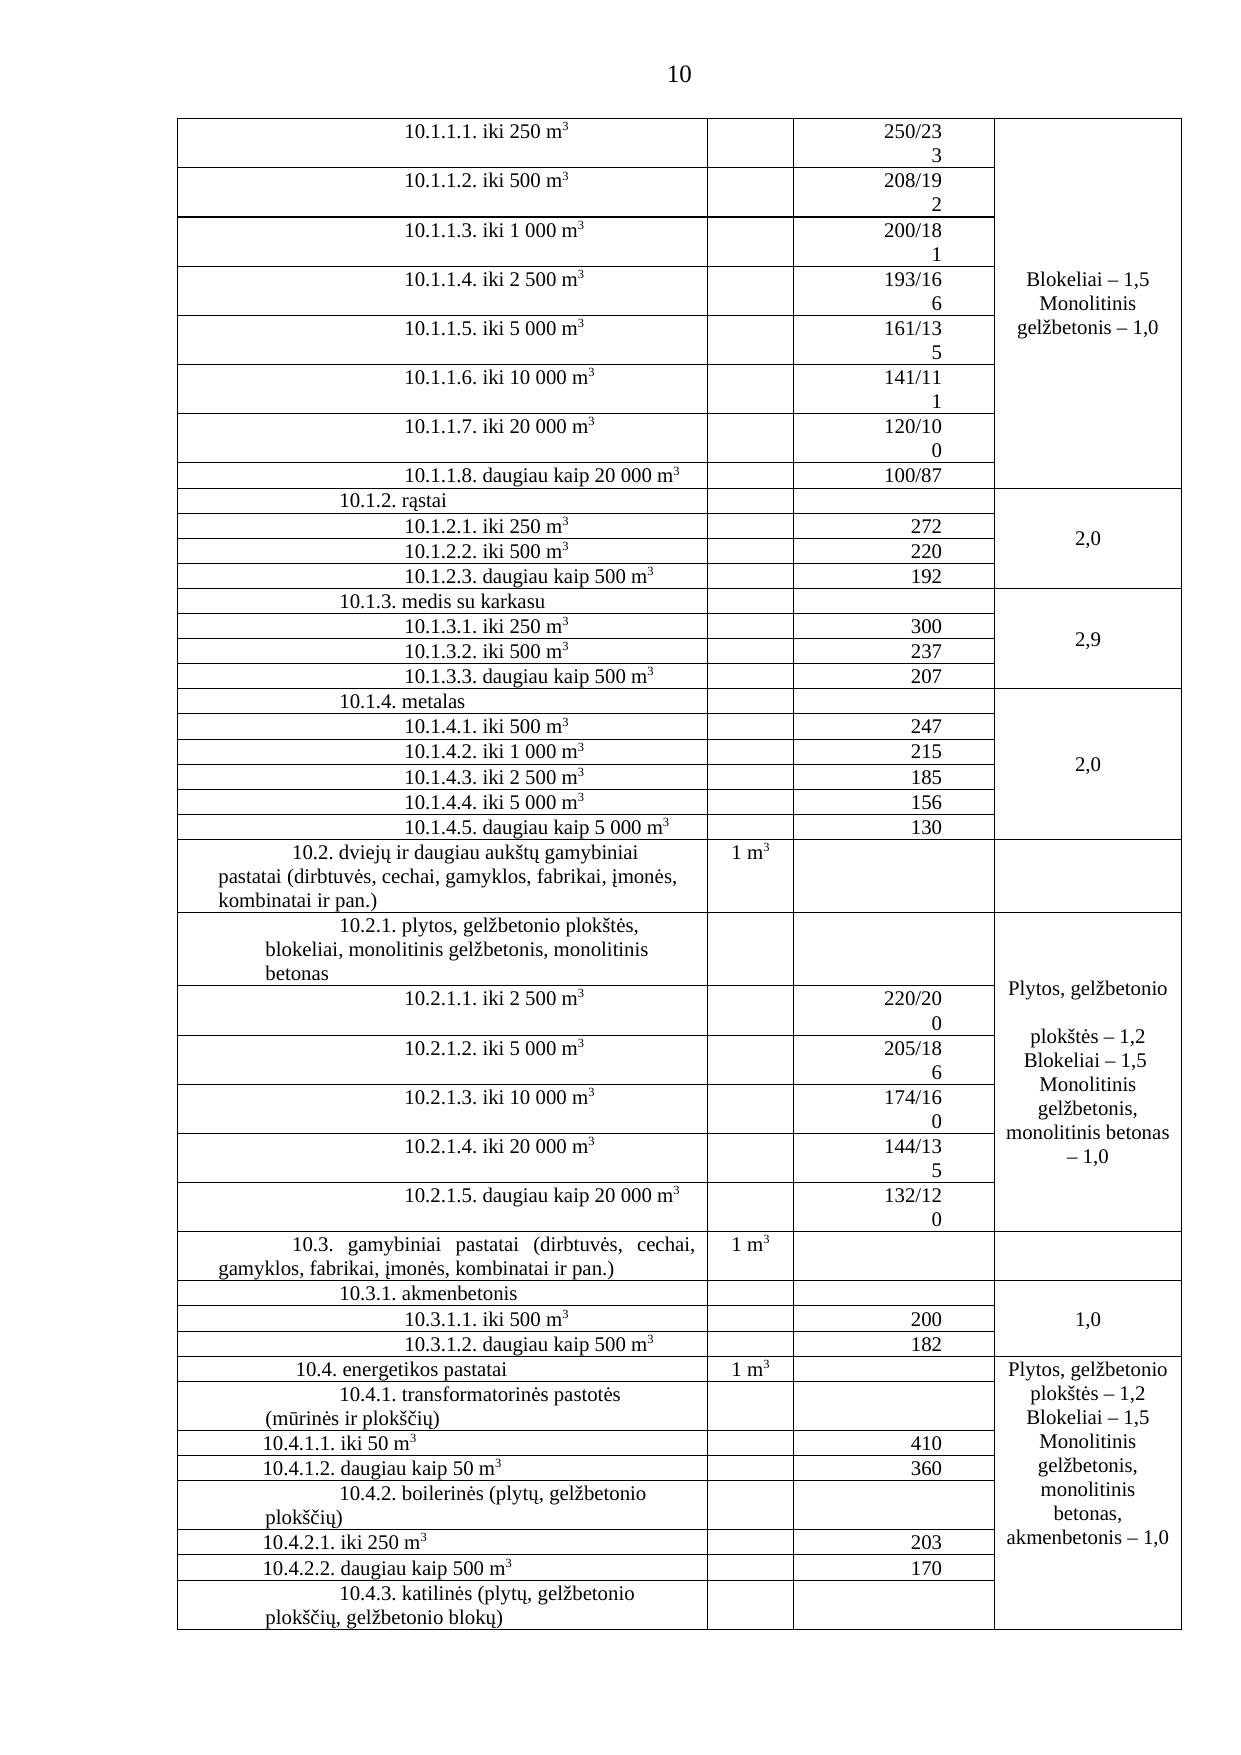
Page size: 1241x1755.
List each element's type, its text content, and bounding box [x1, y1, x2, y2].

table_cell 192 [794, 564, 994, 588]
table_cell 10.1.3.3. daugiau kaip 500 m3 [178, 664, 707, 688]
table_cell [794, 589, 994, 613]
table_cell 220/200 [794, 986, 994, 1034]
table_cell 10.3. gamybiniai pastatai (dirbtuvės, cechai, gamyklos, fabrikai, įmonės, kombinatai ir pan.) [178, 1232, 707, 1280]
table_cell 10.4.3. katilinės (plytų, gelžbetonio plokščių, gelžbetonio blokų) [178, 1581, 707, 1629]
table_cell 10.2.1. plytos, gelžbetonio plokštės, blokeliai, monolitinis gelžbetonis, monolitinis betonas [178, 913, 707, 985]
table_cell 1 m3 [708, 1232, 793, 1280]
table_cell [794, 1232, 994, 1280]
table_cell 10.4.1.2. daugiau kaip 50 m3 [178, 1456, 707, 1480]
table_cell 10.1.4. metalas [178, 689, 707, 713]
table_cell 10.1.4.3. iki 2 500 m3 [178, 765, 707, 789]
table_cell 1 m3 [708, 1357, 793, 1381]
table_cell 1,0 [995, 1281, 1181, 1356]
table_cell 174/160 [794, 1085, 994, 1133]
table_cell 10.3.1.1. iki 500 m3 [178, 1306, 707, 1331]
table_cell 10.1.2.2. iki 500 m3 [178, 539, 707, 563]
table_cell 10.1.1.5. iki 5 000 m3 [178, 316, 707, 364]
table_cell [708, 119, 793, 167]
table_cell 10.3.1.2. daugiau kaip 500 m3 [178, 1332, 707, 1356]
table_cell [708, 1382, 793, 1430]
table_cell 170 [794, 1555, 994, 1579]
table_cell 185 [794, 765, 994, 789]
table_cell [708, 589, 793, 613]
table_cell [708, 614, 793, 638]
table_cell 10.1.2. rąstai [178, 489, 707, 512]
table_cell 141/111 [794, 365, 994, 413]
table_cell [708, 986, 793, 1034]
table_cell [708, 1431, 793, 1455]
table_cell [794, 489, 994, 512]
table_cell 2,0 [995, 689, 1181, 839]
table_cell 130 [794, 815, 994, 839]
table_cell [794, 840, 994, 912]
table_cell 247 [794, 714, 994, 738]
table_cell [708, 564, 793, 588]
table_cell [708, 1036, 793, 1084]
table_cell [708, 1183, 793, 1231]
table_cell [708, 218, 793, 266]
table_cell 250/233 [794, 119, 994, 167]
table_cell 300 [794, 614, 994, 638]
table_cell 10.1.1.1. iki 250 m3 [178, 119, 707, 167]
table_cell 2,0 [995, 489, 1181, 588]
table_cell 10.2.1.5. daugiau kaip 20 000 m3 [178, 1183, 707, 1231]
table_cell 410 [794, 1431, 994, 1455]
table_cell [708, 913, 793, 985]
table_cell 10.2. dviejų ir daugiau aukštų gamybiniai pastatai (dirbtuvės, cechai, gamyklos, fabrikai, įmonės, kombinatai ir pan.) [178, 840, 707, 912]
table_cell [708, 1306, 793, 1331]
table_cell [794, 1357, 994, 1381]
table_cell [794, 1581, 994, 1629]
table_cell [708, 267, 793, 315]
table_cell 1 m3 [708, 840, 793, 912]
table_cell 10.4.2. boilerinės (plytų, gelžbetonio plokščių) [178, 1481, 707, 1529]
table_cell 272 [794, 514, 994, 538]
table_cell 220 [794, 539, 994, 563]
table_cell 200 [794, 1306, 994, 1331]
table_cell 120/100 [794, 414, 994, 462]
table_cell 10.2.1.1. iki 2 500 m3 [178, 986, 707, 1034]
table_cell 10.2.1.4. iki 20 000 m3 [178, 1134, 707, 1182]
table_cell Blokeliai – 1,5 Monolitinis gelžbetonis – 1,0 [995, 119, 1181, 487]
table_cell 10.1.2.1. iki 250 m3 [178, 514, 707, 538]
table_cell [794, 913, 994, 985]
table_cell 10.1.4.2. iki 1 000 m3 [178, 740, 707, 763]
table_cell [708, 489, 793, 512]
table_cell 10.4.1.1. iki 50 m3 [178, 1431, 707, 1455]
table_cell [708, 740, 793, 763]
table_cell [708, 815, 793, 839]
table_cell 10.1.4.4. iki 5 000 m3 [178, 790, 707, 814]
table_cell [708, 765, 793, 789]
table_cell [708, 1581, 793, 1629]
table_cell [708, 639, 793, 663]
table_cell [708, 514, 793, 538]
table_cell [794, 689, 994, 713]
table_cell [995, 1232, 1181, 1280]
table_cell [708, 1332, 793, 1356]
table_cell 10.1.1.2. iki 500 m3 [178, 168, 707, 216]
table_cell 10.1.1.4. iki 2 500 m3 [178, 267, 707, 315]
table_cell 207 [794, 664, 994, 688]
table_cell 237 [794, 639, 994, 663]
table_cell [794, 1382, 994, 1430]
table_cell 161/135 [794, 316, 994, 364]
table_cell [708, 414, 793, 462]
table_cell 10.4.1. transformatorinės pastotės (mūrinės ir plokščių) [178, 1382, 707, 1430]
table_cell 10.1.1.6. iki 10 000 m3 [178, 365, 707, 413]
table_cell 200/181 [794, 218, 994, 266]
table_cell [708, 664, 793, 688]
table_cell 10.4.2.2. daugiau kaip 500 m3 [178, 1555, 707, 1579]
table_cell [708, 714, 793, 738]
table_cell 10.1.1.8. daugiau kaip 20 000 m3 [178, 463, 707, 487]
table_cell 156 [794, 790, 994, 814]
table_cell 2,9 [995, 589, 1181, 688]
table_cell 10.1.4.1. iki 500 m3 [178, 714, 707, 738]
table_cell 10.2.1.3. iki 10 000 m3 [178, 1085, 707, 1133]
table_cell [708, 1481, 793, 1529]
table_cell 10.1.2.3. daugiau kaip 500 m3 [178, 564, 707, 588]
table_cell [708, 463, 793, 487]
table_cell Plytos, gelžbetonio plokštės – 1,2 Blokeliai – 1,5 Monolitinis gelžbetonis, monolitinis betonas, akmenbetonis – 1,0 [995, 1357, 1181, 1629]
table_cell [708, 1555, 793, 1579]
table_cell Plytos, gelžbetonio plokštės – 1,2 Blokeliai – 1,5 Monolitinis gelžbetonis, monolitinis betonas – 1,0 [995, 913, 1181, 1231]
table_cell [708, 168, 793, 216]
table_cell [708, 539, 793, 563]
table_cell [708, 1281, 793, 1305]
table_cell [708, 1085, 793, 1133]
table_cell 10.1.1.7. iki 20 000 m3 [178, 414, 707, 462]
table_cell 10.1.4.5. daugiau kaip 5 000 m3 [178, 815, 707, 839]
table_cell 10.1.3. medis su karkasu [178, 589, 707, 613]
table_cell 182 [794, 1332, 994, 1356]
table_cell 100/87 [794, 463, 994, 487]
table_cell 205/186 [794, 1036, 994, 1084]
table_cell [708, 689, 793, 713]
table_cell [794, 1281, 994, 1305]
table_cell 193/166 [794, 267, 994, 315]
table_cell [794, 1481, 994, 1529]
table_cell 360 [794, 1456, 994, 1480]
table_cell [708, 1134, 793, 1182]
table_cell 132/120 [794, 1183, 994, 1231]
table_cell 215 [794, 740, 994, 763]
table_cell 10.1.3.2. iki 500 m3 [178, 639, 707, 663]
table_cell 10.4.2.1. iki 250 m3 [178, 1530, 707, 1554]
table_cell [708, 365, 793, 413]
table_cell 208/192 [794, 168, 994, 216]
table_cell [995, 840, 1181, 912]
table_cell [708, 790, 793, 814]
table_cell [708, 1530, 793, 1554]
table_cell [708, 1456, 793, 1480]
table_cell [708, 316, 793, 364]
table_cell 144/135 [794, 1134, 994, 1182]
table_cell 10.2.1.2. iki 5 000 m3 [178, 1036, 707, 1084]
table_cell 10.1.1.3. iki 1 000 m3 [178, 218, 707, 266]
table_cell 203 [794, 1530, 994, 1554]
table_cell 10.1.3.1. iki 250 m3 [178, 614, 707, 638]
table_cell 10.3.1. akmenbetonis [178, 1281, 707, 1305]
table_cell 10.4. energetikos pastatai [178, 1357, 707, 1381]
